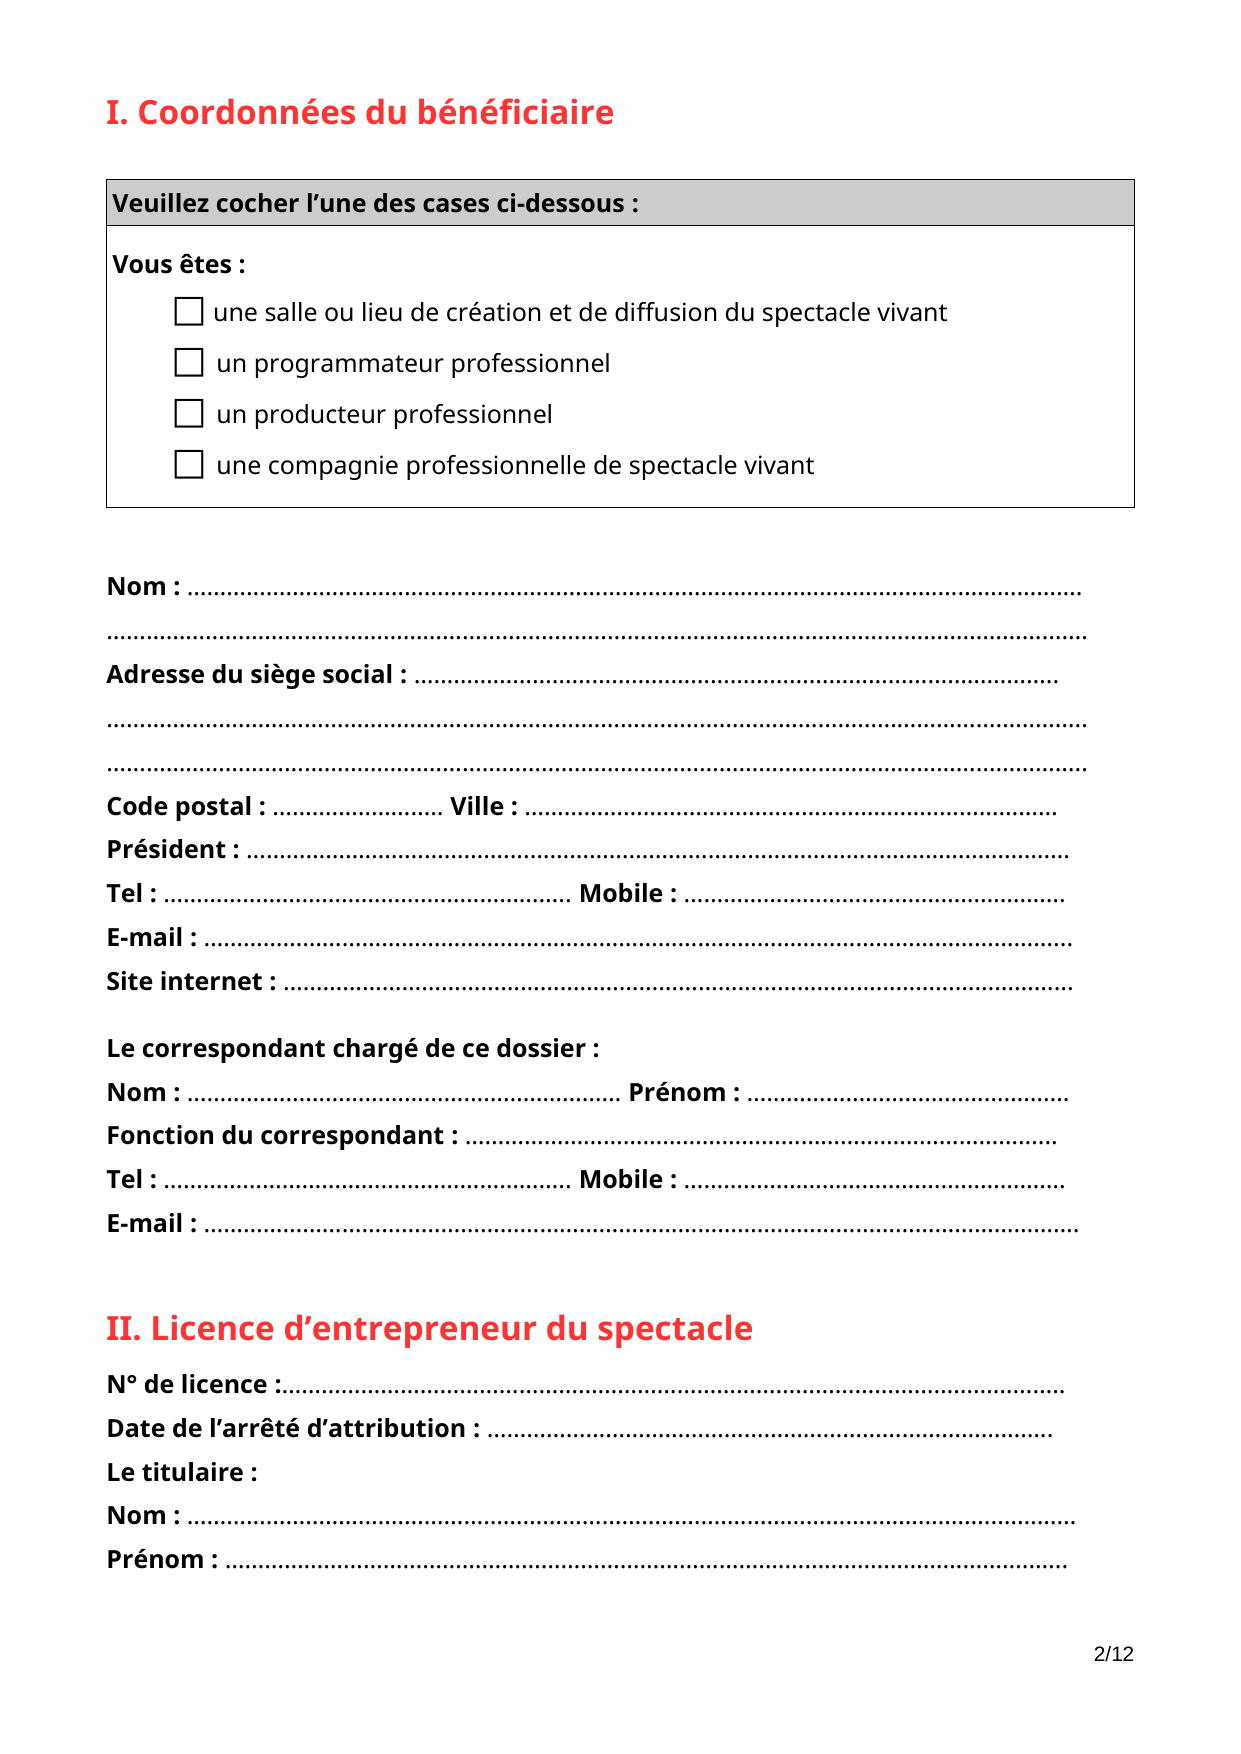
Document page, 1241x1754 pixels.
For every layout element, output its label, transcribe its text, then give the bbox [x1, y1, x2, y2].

text Le correspondant chargé de ce dossier : [106, 1030, 1134, 1064]
text Nom : ………………………………………………………… Prénom : …………………………………………. [106, 1074, 1134, 1108]
table_header Veuillez cocher l’une des cases ci-dessous : [107, 180, 1134, 225]
text Le titulaire : [106, 1454, 1134, 1488]
text I. Coordonnées du bénéficiaire [106, 88, 1134, 134]
text Adresse du siège social : …………………………………………………………………………………….. [106, 657, 1134, 691]
text N° de licence :……………………………………………………………………………………………………….. [106, 1366, 1134, 1401]
text Tel : …………………………………………………….. Mobile : …………………………………………………. [106, 876, 1134, 910]
text ………………………………………………………………….………………………………………………………………. [106, 613, 1134, 647]
text II. Licence d’entrepreneur du spectacle [106, 1305, 1134, 1350]
text E-mail : ……………………………………………………………………………………………………………………. [106, 1206, 1134, 1240]
text Fonction du correspondant : ……………………………………………………………………………... [106, 1118, 1134, 1152]
table_cell Vous êtes : □ une salle ou lieu de création et de diffusion du spectacle vivant □ un programmateur professionnel □ un producteur professionnel □ une compagnie professionnelle de spectacle vivant [107, 226, 1134, 507]
text ………………………………………………………………………………………………………………………………….. [106, 701, 1134, 735]
text Prénom : ………………………………………………………………………….………………………………..….. [106, 1542, 1134, 1576]
text ………………………………………………………………………………………………………………………………….. [106, 744, 1134, 778]
text Tel : …………………………………………………….. Mobile : …………………………………………………. [106, 1162, 1134, 1196]
text Nom : ………………………………………………………………………….………………………………..………… [106, 1498, 1134, 1532]
text Code postal : …………………….. Ville : ……………………………………………………………………… [106, 788, 1134, 822]
text Nom : ………………………………………………………………………………………………………………………. [106, 569, 1134, 603]
text E-mail : …………………………………………………………………………………………………………………... [106, 920, 1134, 954]
text Président : …………………………………....………………………………………………………………………. [106, 832, 1134, 866]
text Site internet : ………………………………………………………………………………………………………... [106, 964, 1134, 998]
text Date de l’arrêté d’attribution : ………………………………………………………………………….. [106, 1410, 1134, 1444]
